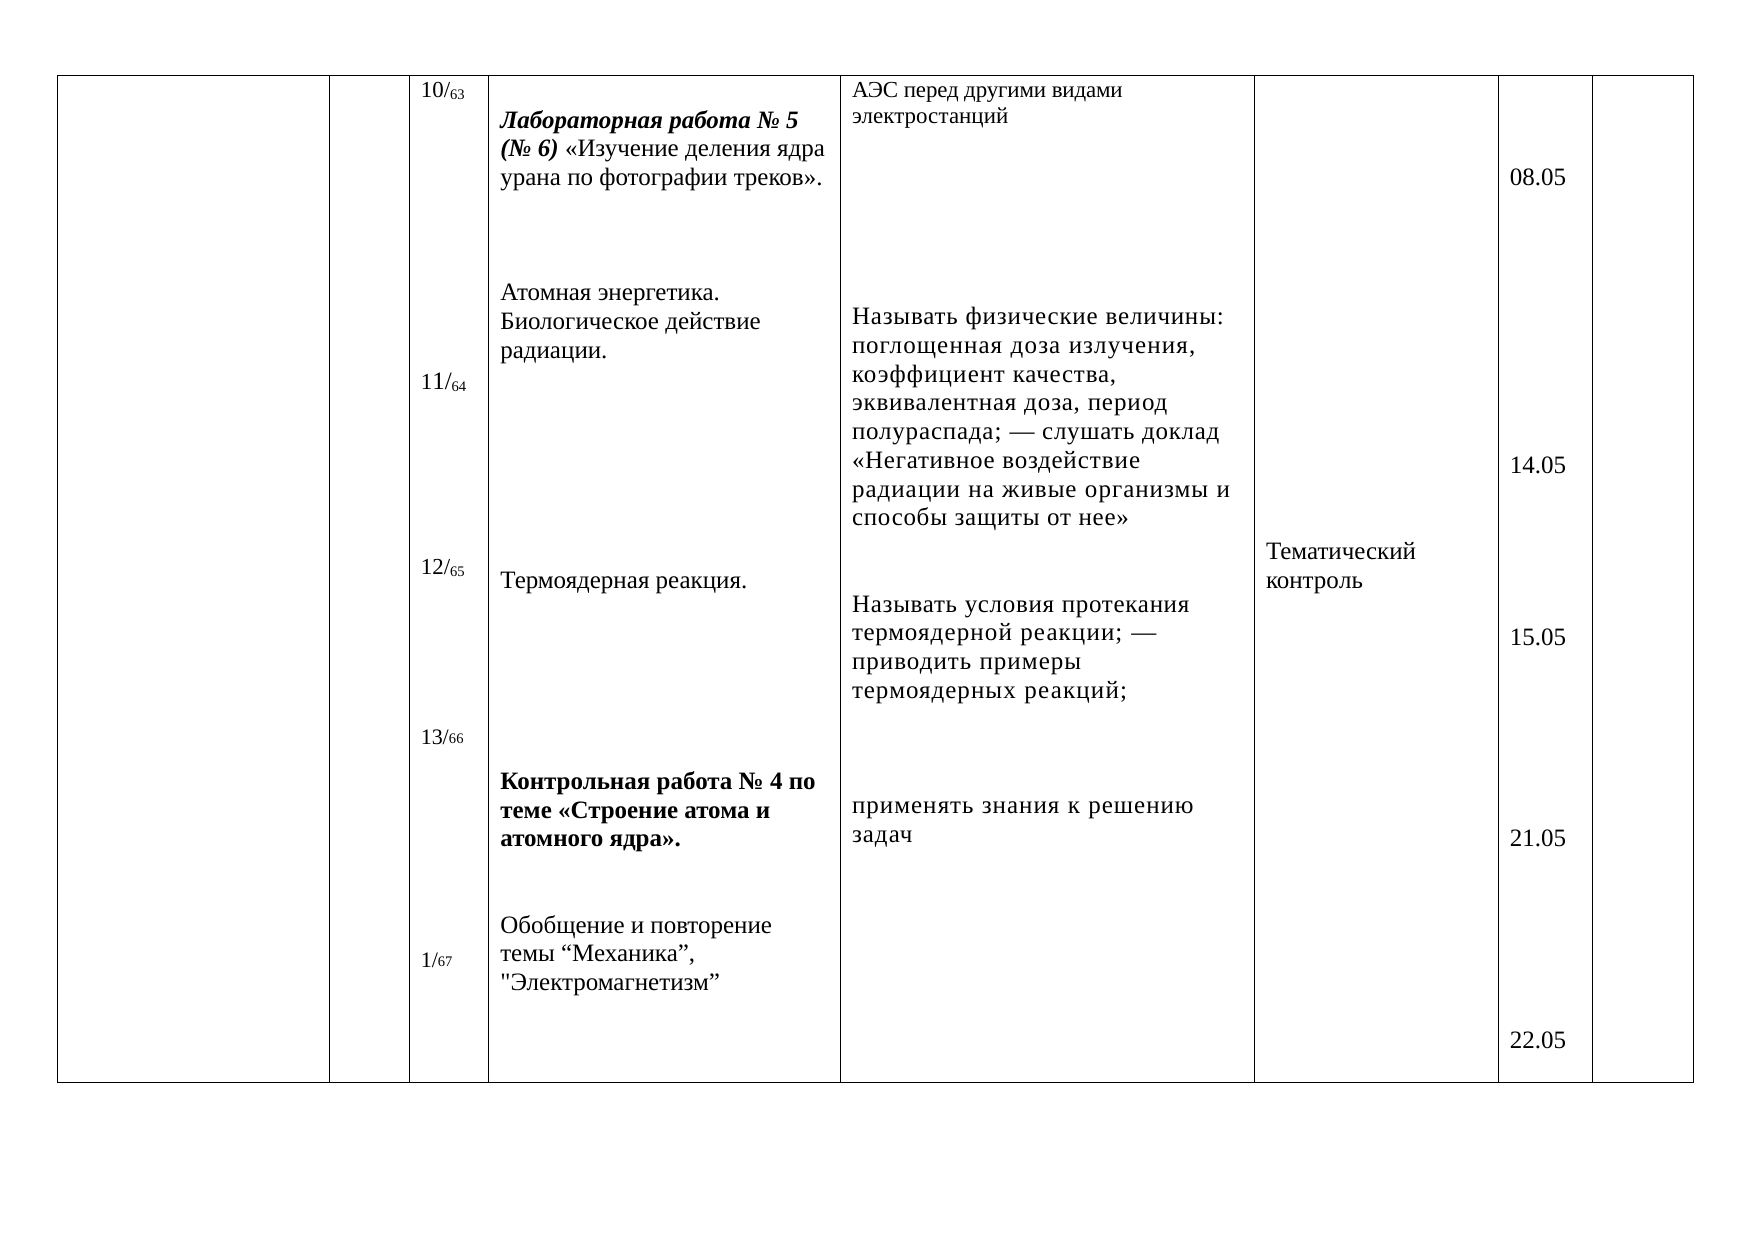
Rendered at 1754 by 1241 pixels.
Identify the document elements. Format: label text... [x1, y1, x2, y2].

table_cell АЭС перед другими видами электростанций Называть физические величины: по­глощенная доза излучения, коэффици­ент качества, эквивалентная доза, пери­од полураспада; — слушать доклад «Негативное воздей­ствие радиации на живые организмы и способы защиты от нее» Называть условия протекания термо­ядерной реакции; — приводить примеры термоядерных реакций; применять знания к решению задач [841, 76, 1254, 1082]
table_cell 10/63 11/64 12/65 13/66 1/67 [410, 76, 488, 1082]
table_cell [58, 76, 329, 1082]
table_cell [1593, 76, 1693, 1082]
table_cell [330, 76, 409, 1082]
table_cell Лабора­торная работа № 5 (№ 6) «Изучение де­ления ядра урана по фотографии треков». Атомная энер­гетика. Биологичес­кое действие радиации. Термоядерная реакция. Контрольная работа № 4 по теме «Строение атома и атомного ядра». Обобщение и повторение темы “Механика”, "Электромагнетизм” [489, 76, 840, 1082]
table_cell 08.05 14.05 15.05 21.05 22.05 [1499, 76, 1592, 1082]
table_cell Тематический контроль [1255, 76, 1498, 1082]
